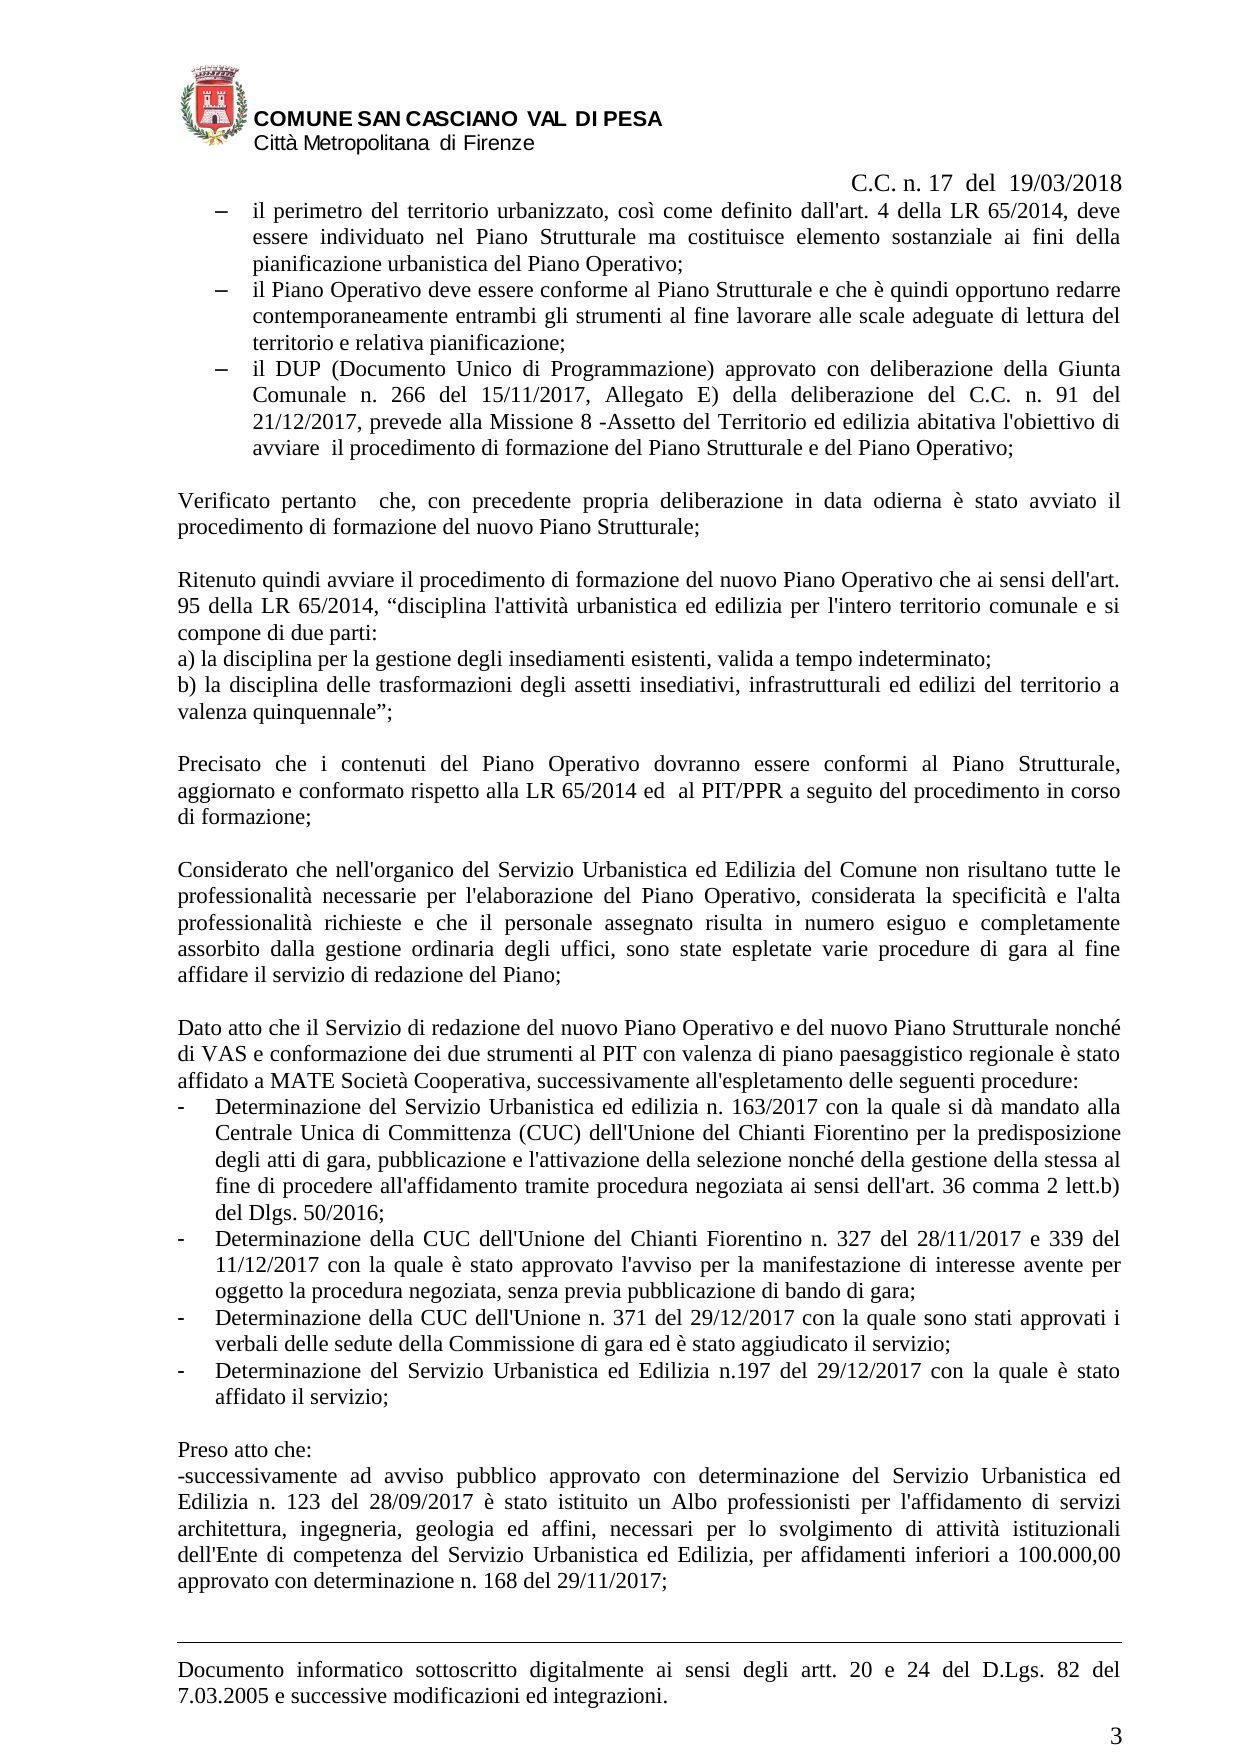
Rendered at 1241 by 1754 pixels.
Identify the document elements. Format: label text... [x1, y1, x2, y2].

text Considerato che nell'organico del Servizio Urbanistica ed Edilizia del Comune non risultano tutte le professionalità necessarie per l'elaborazione del Piano Operativo, considerata la specificità e l'alta professionalità richieste e che il personale assegnato risulta in numero esiguo e completamente assorbito dalla gestione ordinaria degli uffici, sono state espletate varie procedure di gara al fine affidare il servizio di redazione del Piano; [177, 856, 1122, 988]
list Determinazione della CUC dell'Unione del Chianti Fiorentino n. 327 del 28/11/2017 e 339 del 11/12/2017 con la quale è stato approvato l'avviso per la manifestazione di interesse avente per oggetto la procedura negoziata, senza previa pubblicazione di bando di gara; [177, 1225, 1122, 1304]
text Dato atto che il Servizio di redazione del nuovo Piano Operativo e del nuovo Piano Strutturale nonché di VAS e conformazione dei due strumenti al PIT con valenza di piano paesaggistico regionale è stato affidato a MATE Società Cooperativa, successivamente all'espletamento delle seguenti procedure: [177, 1014, 1122, 1093]
text Ritenuto quindi avviare il procedimento di formazione del nuovo Piano Operativo che ai sensi dell'art. 95 della LR 65/2014, “disciplina l'attività urbanistica ed edilizia per l'intero territorio comunale e si compone di due parti: [177, 566, 1122, 645]
list il perimetro del territorio urbanizzato, così come definito dall'art. 4 della LR 65/2014, deve essere individuato nel Piano Strutturale ma costituisce elemento sostanziale ai fini della pianificazione urbanistica del Piano Operativo; [215, 197, 1122, 276]
list il DUP (Documento Unico di Programmazione) approvato con deliberazione della Giunta Comunale n. 266 del 15/11/2017, Allegato E) della deliberazione del C.C. n. 91 del 21/12/2017, prevede alla Missione 8 -Assetto del Territorio ed edilizia abitativa l'obiettivo di avviare il procedimento di formazione del Piano Strutturale e del Piano Operativo; [215, 355, 1122, 461]
text -successivamente ad avviso pubblico approvato con determinazione del Servizio Urbanistica ed Edilizia n. 123 del 28/09/2017 è stato istituito un Albo professionisti per l'affidamento di servizi architettura, ingegneria, geologia ed affini, necessari per lo svolgimento di attività istituzionali dell'Ente di competenza del Servizio Urbanistica ed Edilizia, per affidamenti inferiori a 100.000,00 approvato con determinazione n. 168 del 29/11/2017; [177, 1462, 1122, 1594]
list Determinazione del Servizio Urbanistica ed edilizia n. 163/2017 con la quale si dà mandato alla Centrale Unica di Committenza (CUC) dell'Unione del Chianti Fiorentino per la predisposizione degli atti di gara, pubblicazione e l'attivazione della selezione nonché della gestione della stessa al fine di procedere all'affidamento tramite procedura negoziata ai sensi dell'art. 36 comma 2 lett.b) del Dlgs. 50/2016; [177, 1093, 1122, 1225]
list Determinazione del Servizio Urbanistica ed Edilizia n.197 del 29/12/2017 con la quale è stato affidato il servizio; [177, 1357, 1122, 1409]
text a) la disciplina per la gestione degli insediamenti esistenti, valida a tempo indeterminato; [177, 645, 1122, 671]
list Determinazione della CUC dell'Unione n. 371 del 29/12/2017 con la quale sono stati approvati i verbali delle sedute della Commissione di gara ed è stato aggiudicato il servizio; [177, 1304, 1122, 1357]
text Precisato che i contenuti del Piano Operativo dovranno essere conformi al Piano Strutturale, aggiornato e conformato rispetto alla LR 65/2014 ed al PIT/PPR a seguito del procedimento in corso di formazione; [177, 751, 1122, 829]
text b) la disciplina delle trasformazioni degli assetti insediativi, infrastrutturali ed edilizi del territorio a valenza quinquennale”; [177, 671, 1122, 724]
text Preso atto che: [177, 1436, 1122, 1462]
list il Piano Operativo deve essere conforme al Piano Strutturale e che è quindi opportuno redarre contemporaneamente entrambi gli strumenti al fine lavorare alle scale adeguate di lettura del territorio e relativa pianificazione; [215, 276, 1122, 355]
text Verificato pertanto che, con precedente propria deliberazione in data odierna è stato avviato il procedimento di formazione del nuovo Piano Strutturale; [177, 487, 1122, 540]
